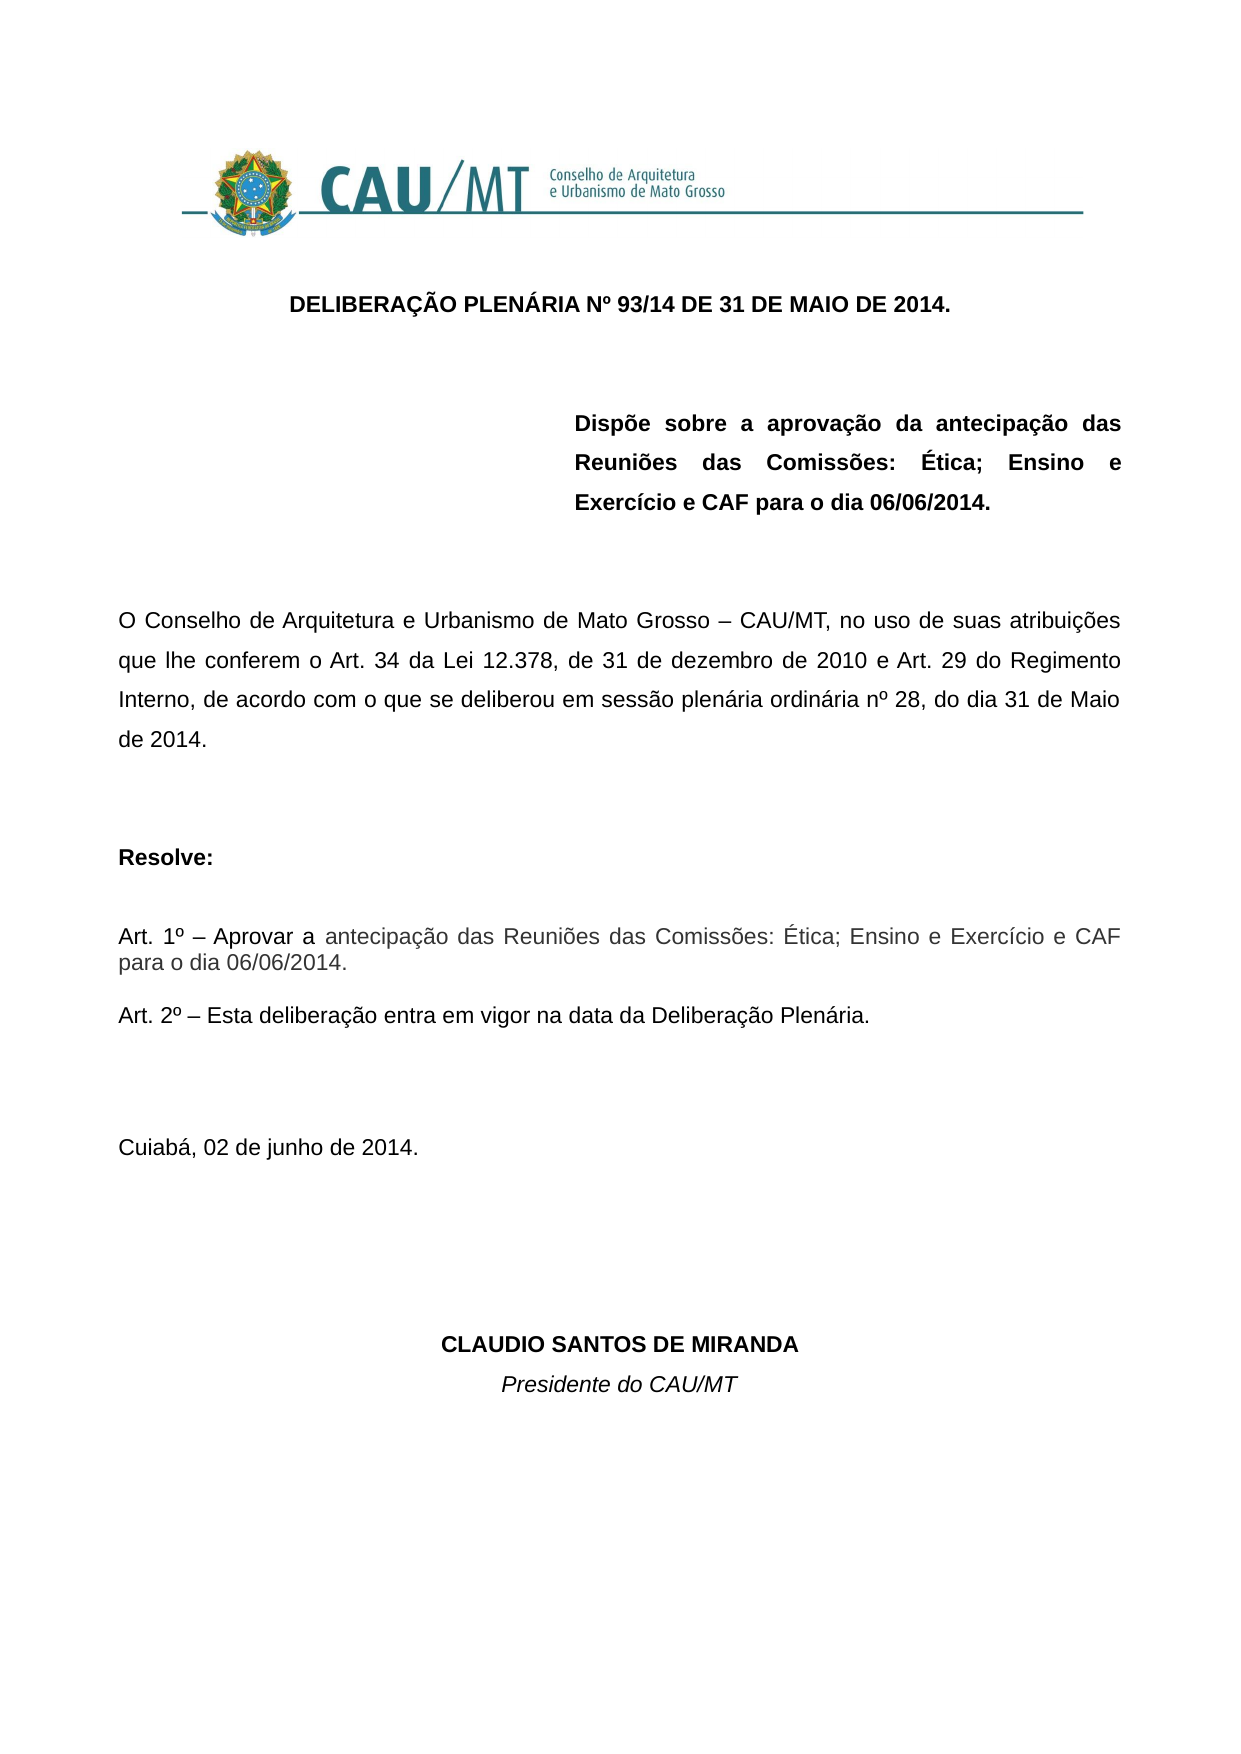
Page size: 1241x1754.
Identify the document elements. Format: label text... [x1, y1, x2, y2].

text Art. 2º – Esta deliberação entra em vigor na data da Deliberação Plenária. [118, 1002, 1122, 1028]
picture [181, 148, 1084, 238]
text Art. 1º – Aprovar a antecipação das Reuniões das Comissões: Ética; Ensino e Exercício e CAF para o dia 06/06/2014. [118, 923, 1122, 976]
text Cuiabá, 02 de junho de 2014. [118, 1134, 1122, 1160]
text Presidente do CAU/MT [118, 1371, 1122, 1397]
text CLAUDIO SANTOS DE MIRANDA [118, 1331, 1122, 1357]
text Resolve: [118, 844, 1122, 870]
text Dispõe sobre a aprovação da antecipação das Reuniões das Comissões: Ética; Ensino e Exercício e CAF para o dia 06/06/2014. [574, 410, 1122, 515]
text O Conselho de Arquitetura e Urbanismo de Mato Grosso – CAU/MT, no uso de suas atribuições que lhe conferem o Art. 34 da Lei 12.378, de 31 de dezembro de 2010 e Art. 29 do Regimento Interno, de acordo com o que se deliberou em sessão plenária ordinária nº 28, do dia 31 de Maio de 2014. [118, 607, 1122, 752]
text DELIBERAÇÃO PLENÁRIA Nº 93/14 DE 31 DE MAIO DE 2014. [118, 291, 1122, 318]
